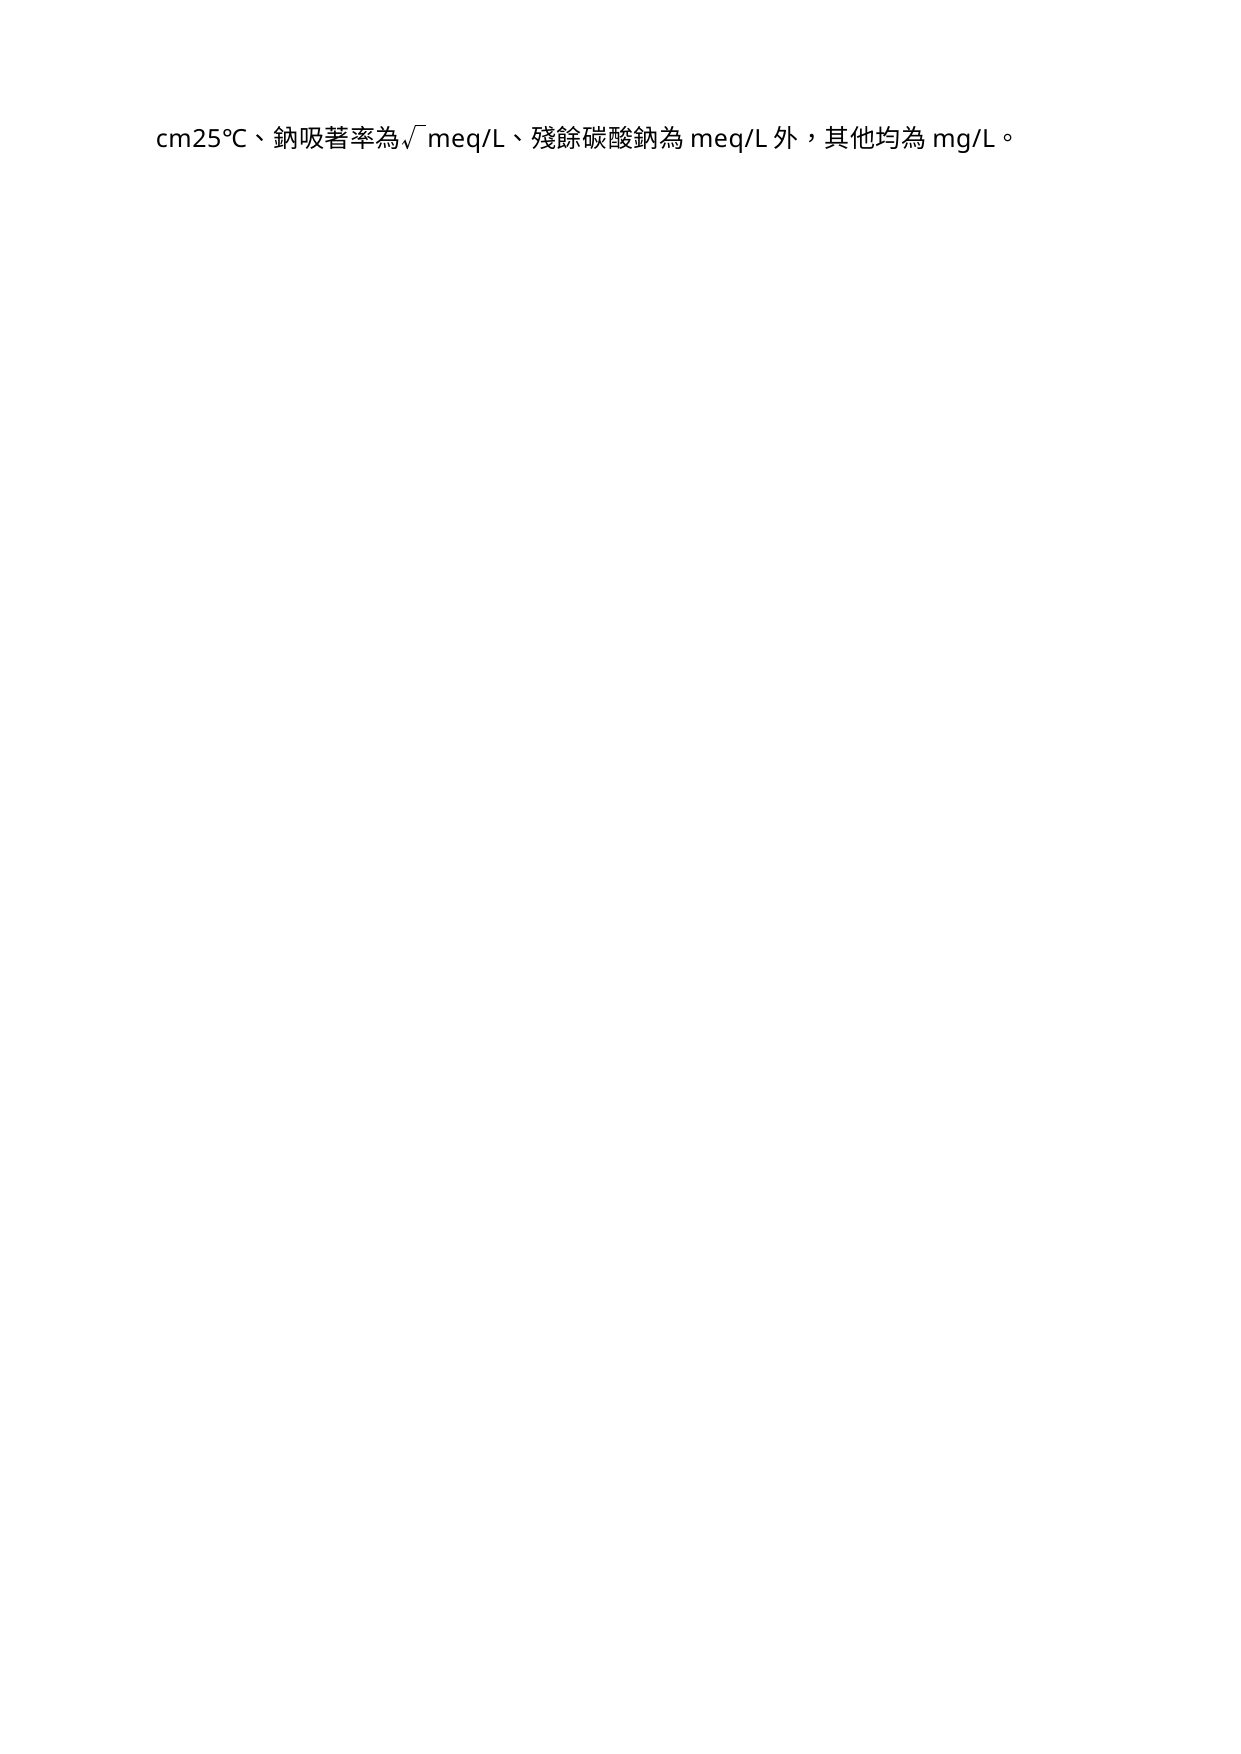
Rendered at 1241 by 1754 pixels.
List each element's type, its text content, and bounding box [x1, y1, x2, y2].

list cm25℃、鈉吸著率為√meq/L、殘餘碳酸鈉為meq/L外，其他均為mg/L。 [156, 118, 1122, 154]
